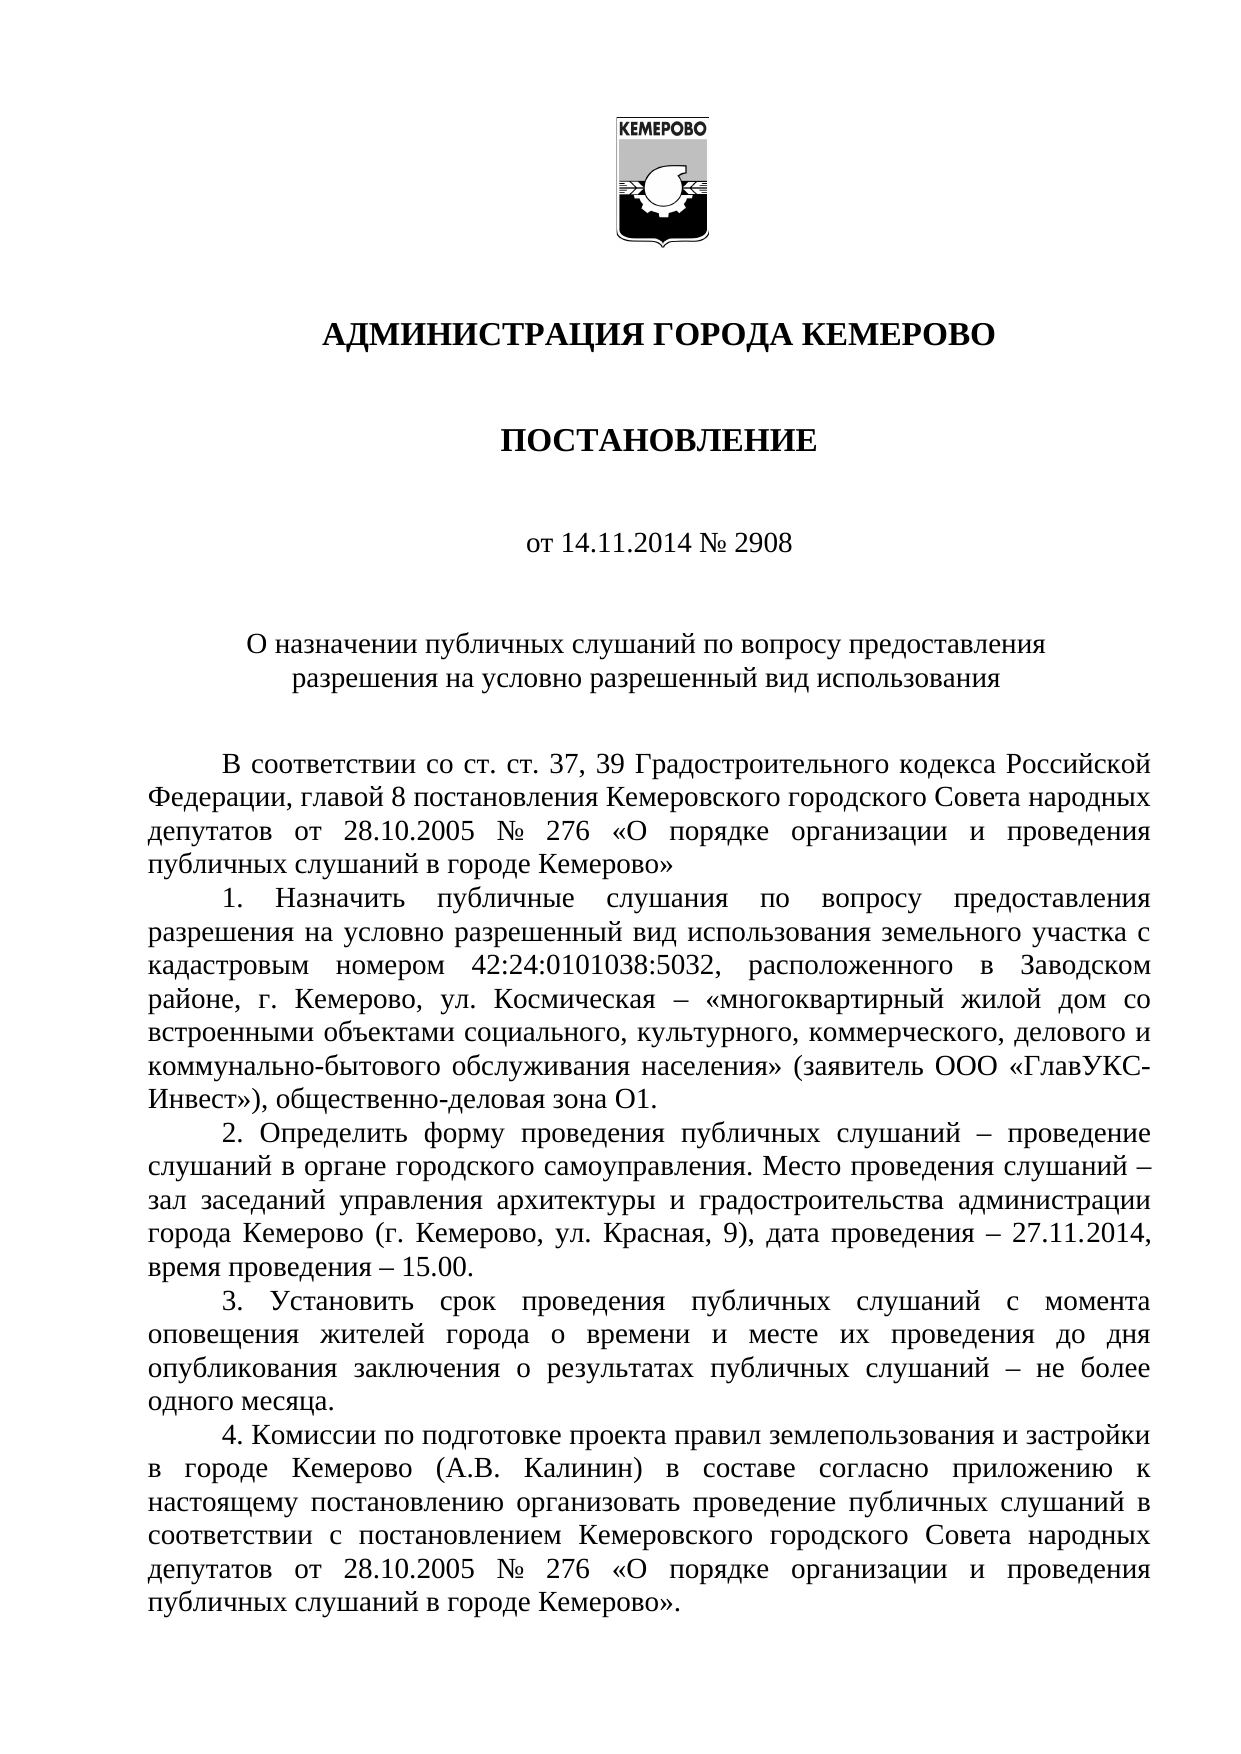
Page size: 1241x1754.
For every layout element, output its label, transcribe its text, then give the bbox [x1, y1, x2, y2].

text О назначении публичных слушаний по вопросу предоставления [148, 626, 1152, 660]
text от 14.11.2014 № 2908 [148, 526, 1170, 559]
text разрешения на условно разрешенный вид использования [148, 660, 1152, 693]
text АДМИНИСТРАЦИЯ ГОРОДА КЕМЕРОВО [148, 315, 1170, 353]
text ПОСТАНОВЛЕНИЕ [148, 420, 1170, 458]
picture [616, 117, 709, 248]
text 3. Установить срок проведения публичных слушаний с момента оповещения жителей города о времени и месте их проведения до дня опубликования заключения о результатах публичных слушаний – не более одного месяца. [148, 1283, 1152, 1417]
text 2. Определить форму проведения публичных слушаний – проведение слушаний в органе городского самоуправления. Место проведения слушаний – зал заседаний управления архитектуры и градостроительства администрации города Кемерово (г. Кемерово, ул. Красная, 9), дата проведения – 27.11.2014, время проведения – 15.00. [148, 1115, 1152, 1283]
text 1. Назначить публичные слушания по вопросу предоставления разрешения на условно разрешенный вид использования земельного участка с кадастровым номером 42:24:0101038:5032, расположенного в Заводском районе, г. Кемерово, ул. Космическая – «многоквартирный жилой дом со встроенными объектами социального, культурного, коммерческого, делового и коммунально-бытового обслуживания населения» (заявитель ООО «ГлавУКС-Инвест»), общественно-деловая зона О1. [148, 880, 1152, 1115]
text 4. Комиссии по подготовке проекта правил землепользования и застройки в городе Кемерово (А.В. Калинин) в составе согласно приложению к настоящему постановлению организовать проведение публичных слушаний в соответствии с постановлением Кемеровского городского Совета народных депутатов от 28.10.2005 № 276 «О порядке организации и проведения публичных слушаний в городе Кемерово». [148, 1417, 1152, 1618]
text В соответствии со ст. ст. 37, 39 Градостроительного кодекса Российской Федерации, главой 8 постановления Кемеровского городского Совета народных депутатов от 28.10.2005 № 276 «О порядке организации и проведения публичных слушаний в городе Кемерово» [148, 746, 1152, 880]
